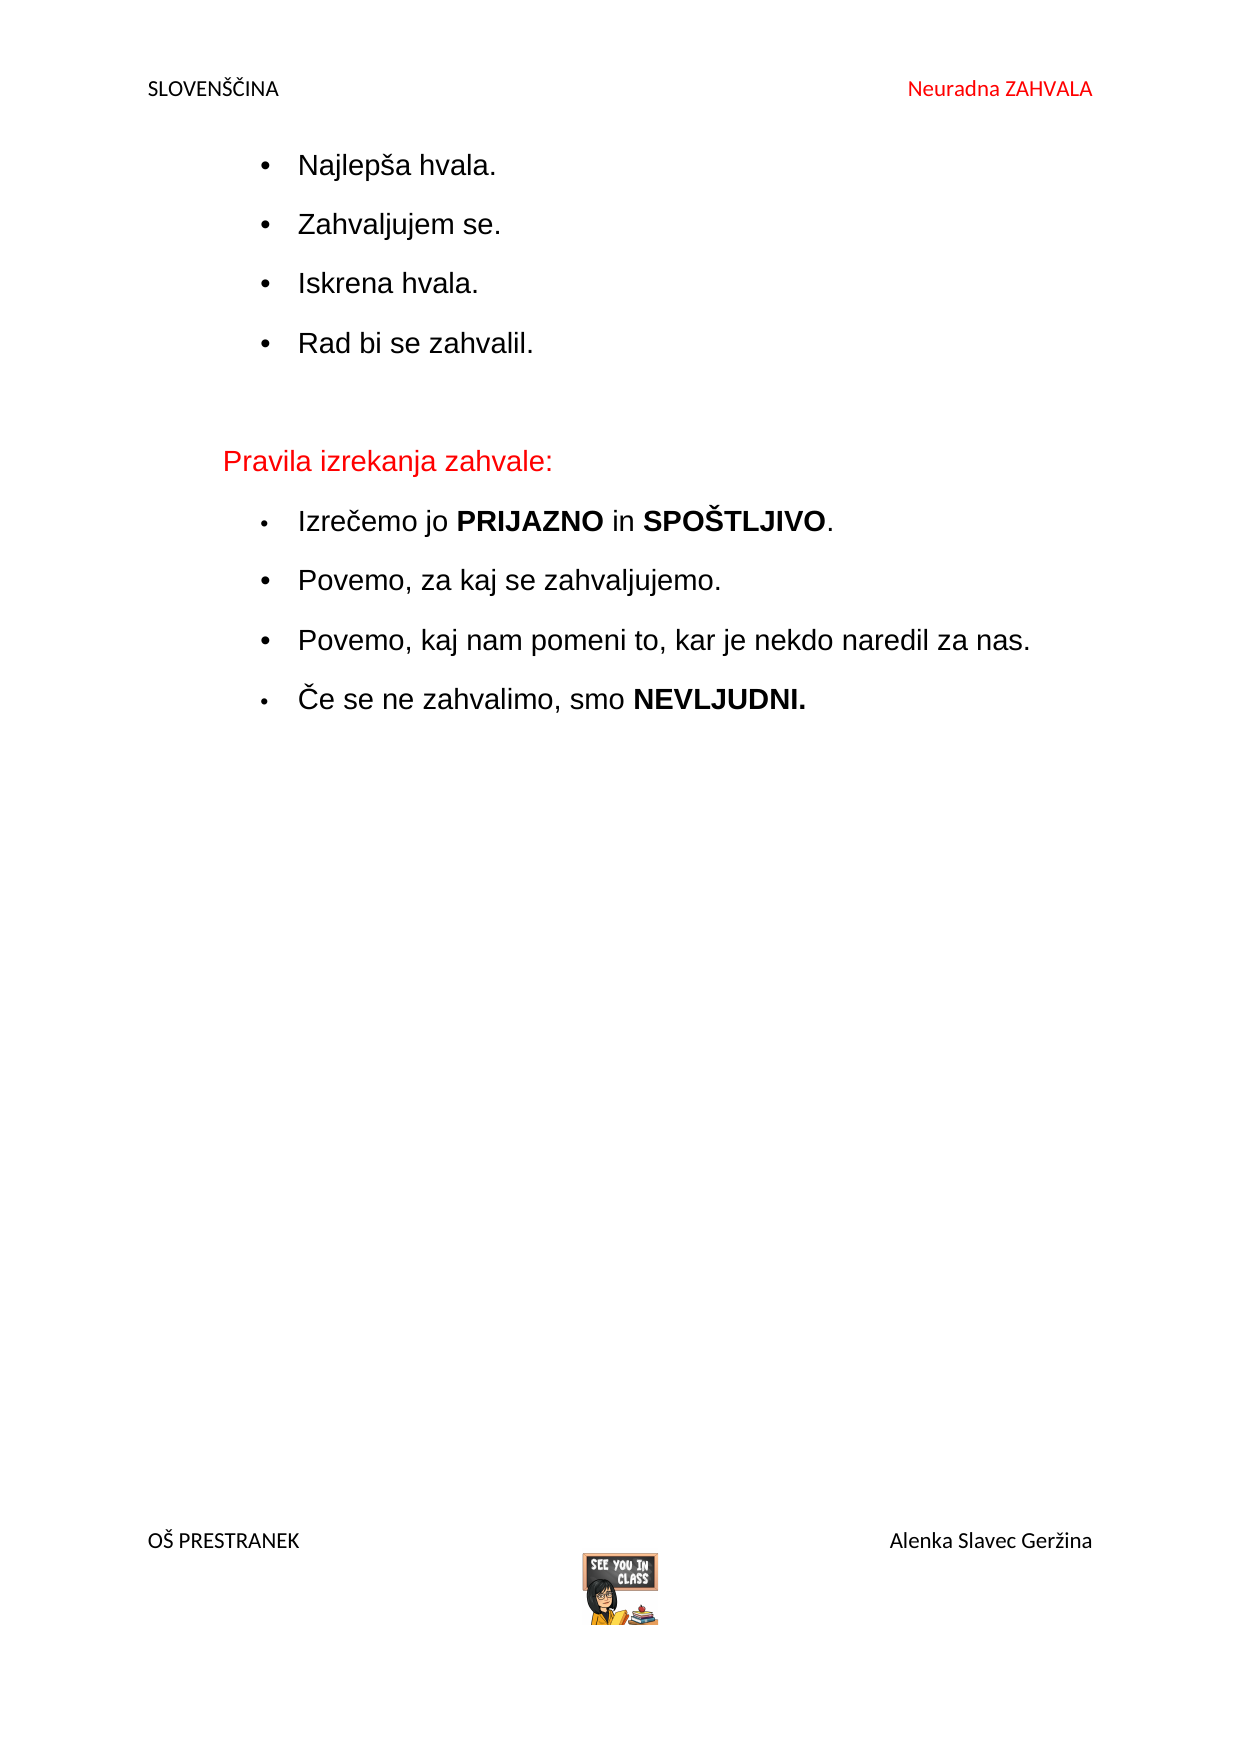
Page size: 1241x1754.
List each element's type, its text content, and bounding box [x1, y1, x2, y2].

list Izrečemo jo PRIJAZNO in SPOŠTLJIVO. [260, 504, 1093, 537]
list Zahvaljujem se. [260, 207, 1093, 241]
list Rad bi se zahvalil. [260, 326, 1093, 359]
list Povemo, za kaj se zahvaljujemo. [260, 563, 1093, 597]
text Pravila izrekanja zahvale: [223, 444, 1093, 478]
list Povemo, kaj nam pomeni to, kar je nekdo naredil za nas. [260, 623, 1093, 656]
list Iskrena hvala. [260, 266, 1093, 300]
list Če se ne zahvalimo, smo NEVLJUDNI. [260, 682, 1093, 716]
list Najlepša hvala. [260, 148, 1093, 181]
